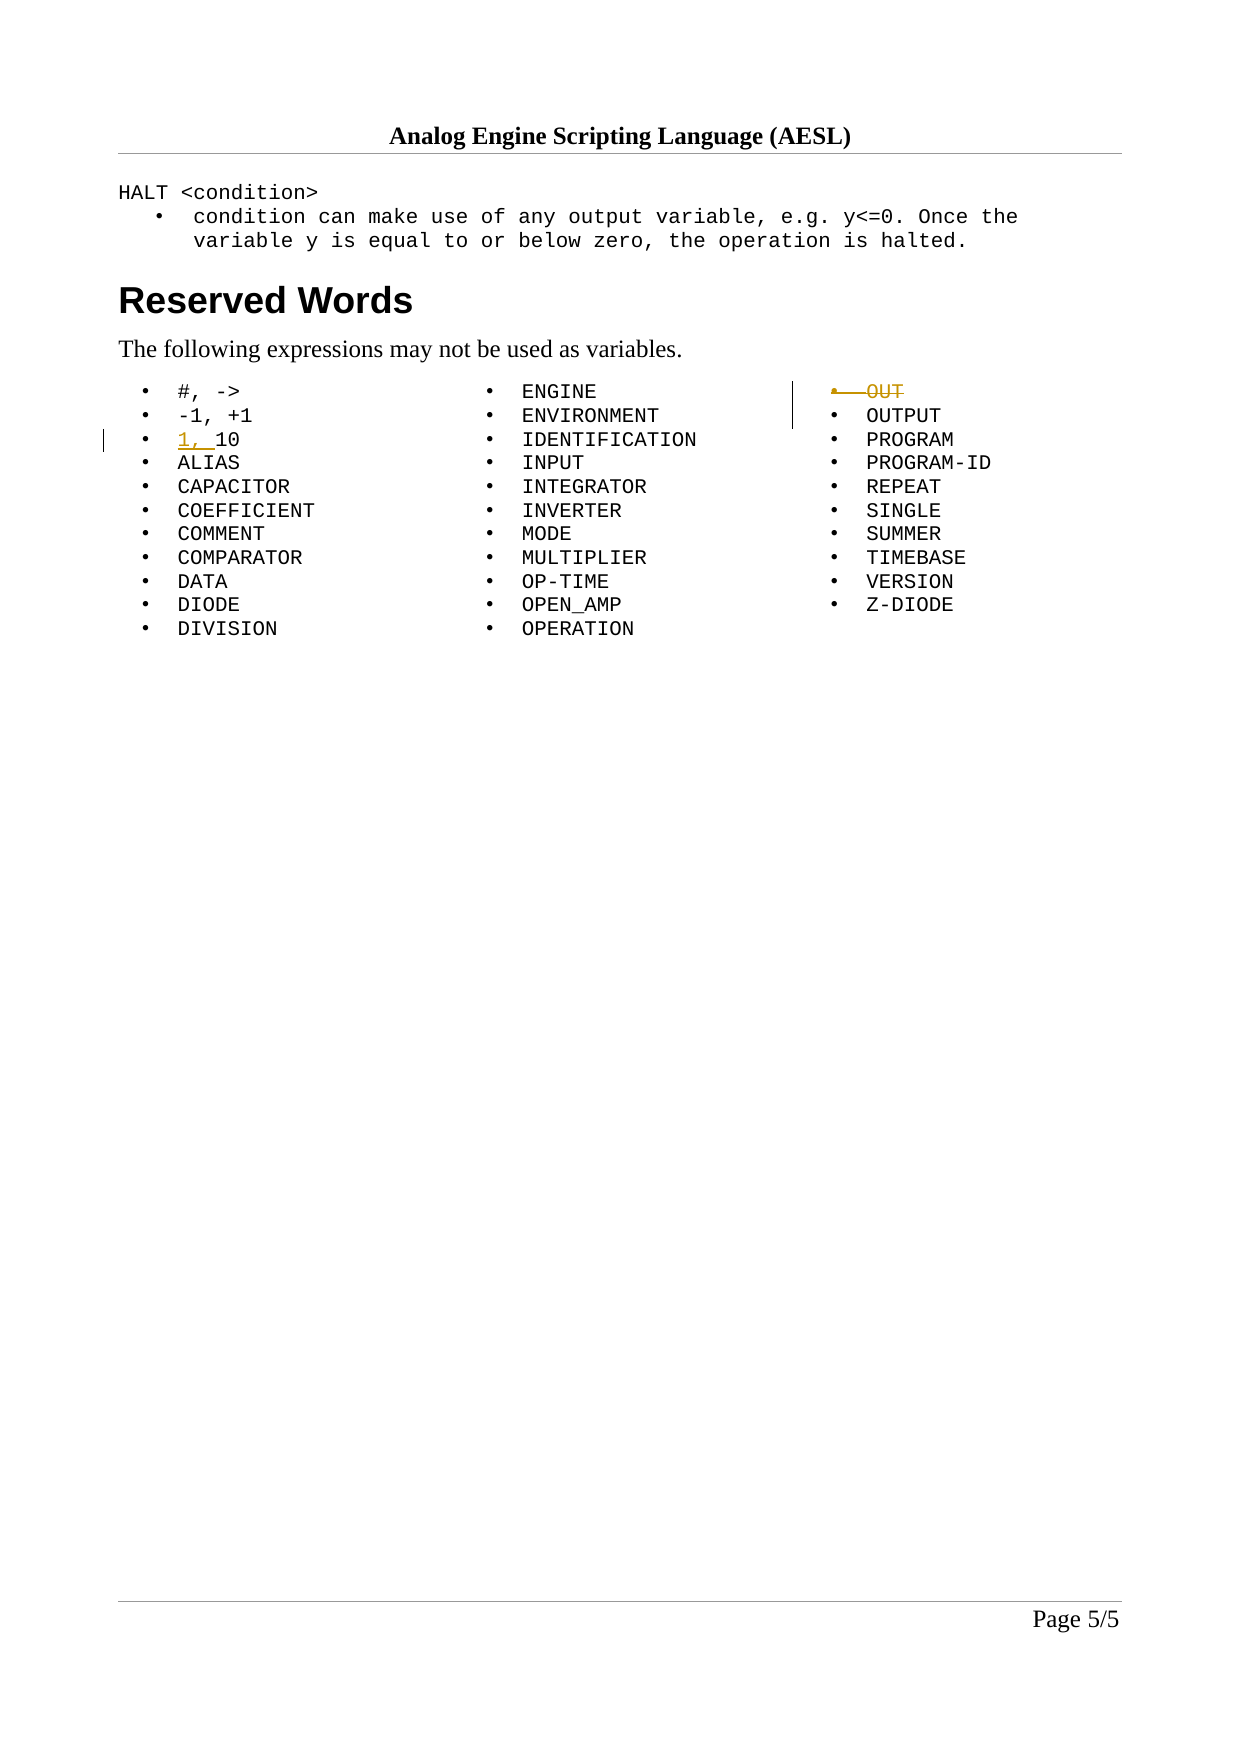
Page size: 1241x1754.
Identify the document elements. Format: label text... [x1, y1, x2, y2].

list COMPARATOR [142, 547, 433, 571]
list OUTPUT [831, 381, 1122, 405]
list Z-DIODE [831, 594, 1122, 618]
list MODE [486, 523, 777, 547]
list DIVISION [142, 618, 433, 642]
list INPUT [486, 452, 777, 476]
subtitle Reserved Words [118, 278, 1122, 321]
list DIODE [142, 594, 433, 618]
list SINGLE [831, 500, 1122, 523]
list CAPACITOR [142, 476, 433, 500]
list MULTIPLIER [486, 547, 777, 571]
list PROGRAM-ID [831, 452, 1122, 476]
list INVERTER [486, 500, 777, 523]
list ENVIRONMENT [486, 405, 777, 429]
list -1, +1 [142, 405, 433, 429]
list ENGINE [486, 381, 777, 405]
list #, -> [142, 381, 433, 405]
list DATA [142, 571, 433, 594]
list OPERATION [486, 618, 777, 642]
list IDENTIFICATION [486, 429, 777, 452]
list SUMMER [831, 523, 1122, 547]
list condition can make use of any output variable, e.g. y<=0. Once the variable y is equal to or below zero, the operation is halted. [156, 206, 1122, 253]
list ALIAS [142, 452, 433, 476]
list COMMENT [142, 523, 433, 547]
list VERSION [831, 571, 1122, 594]
list 1, 10 [142, 429, 433, 452]
list PROGRAM [831, 429, 1122, 452]
text The following expressions may not be used as variables. [118, 334, 1122, 363]
list OP-TIME [486, 571, 777, 594]
list COEFFICIENT [142, 500, 433, 523]
list OPEN_AMP [486, 594, 777, 618]
text HALT <condition> [118, 182, 1122, 206]
list INTEGRATOR [486, 476, 777, 500]
list REPEAT [831, 476, 1122, 500]
list TIMEBASE [831, 547, 1122, 571]
